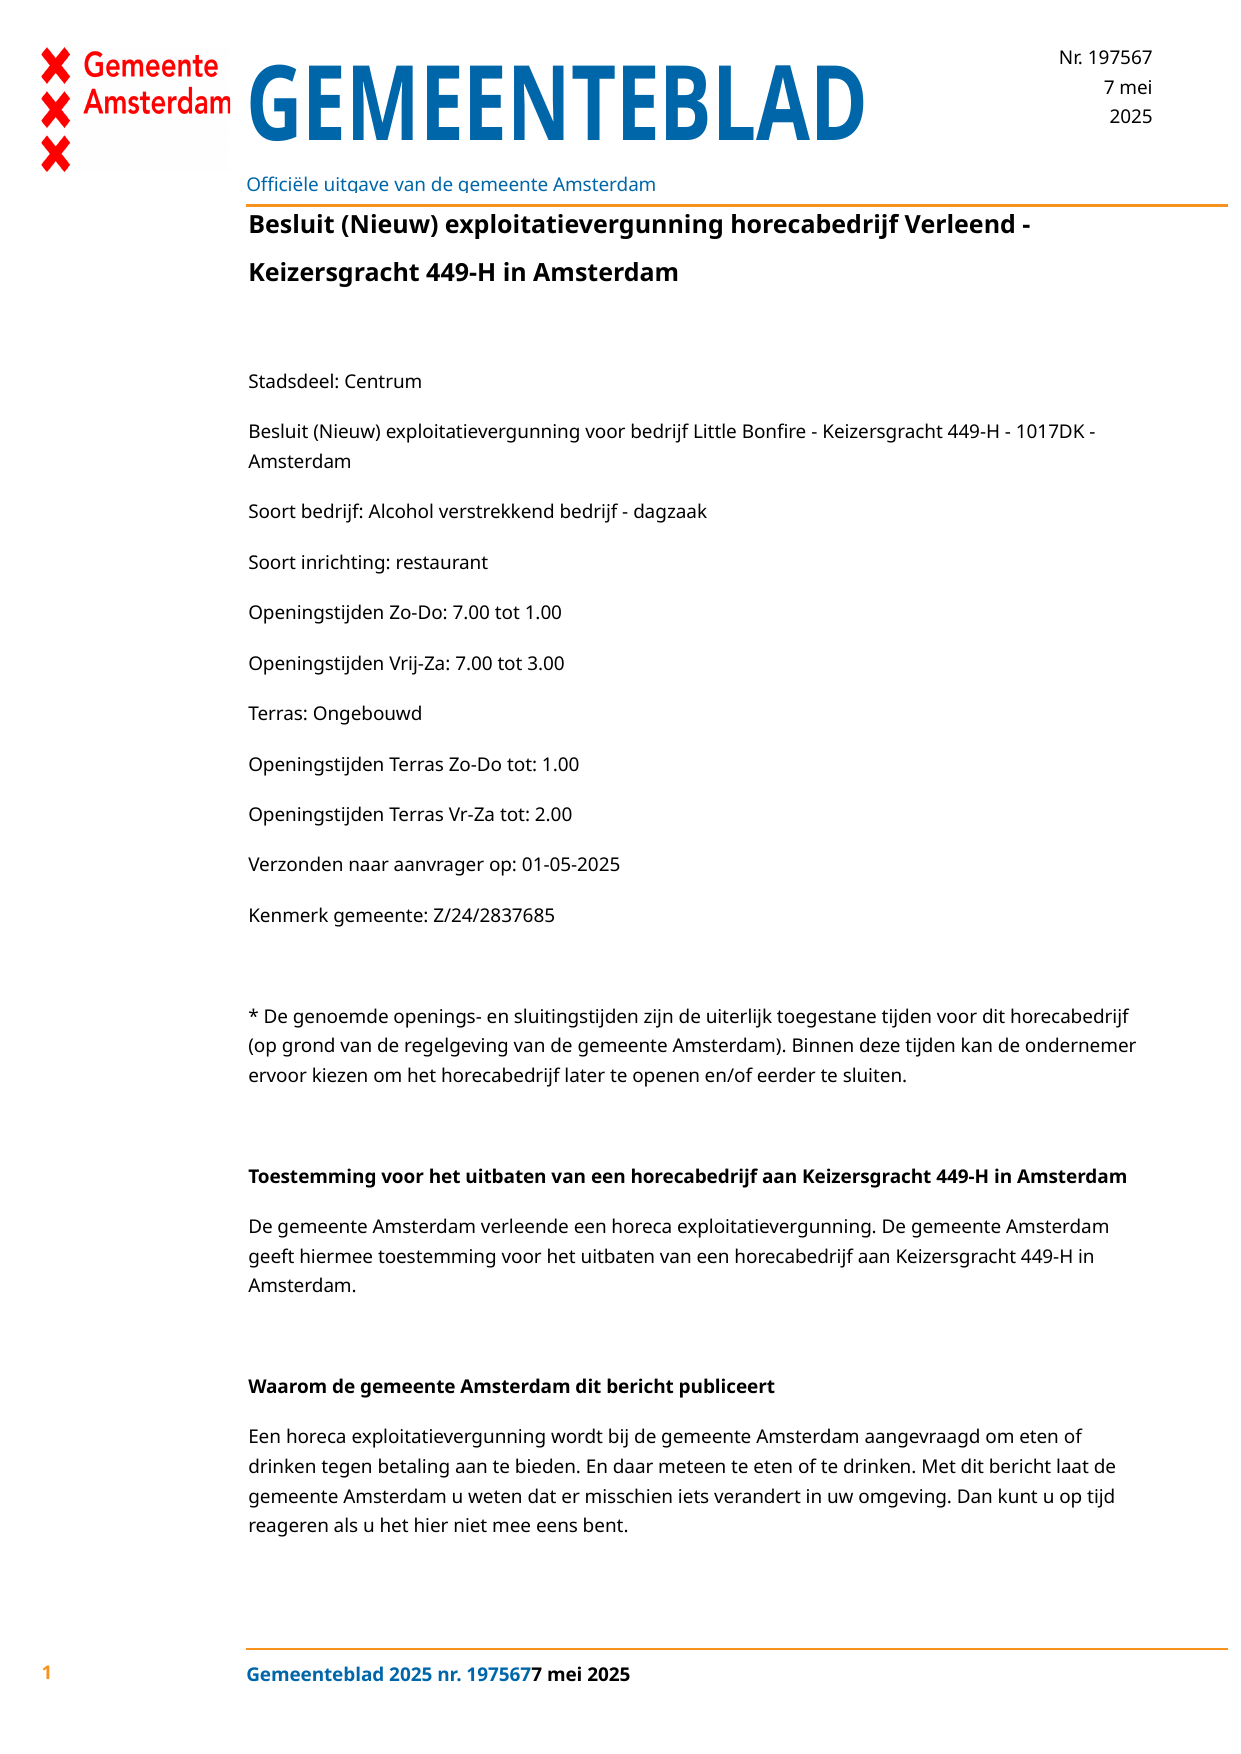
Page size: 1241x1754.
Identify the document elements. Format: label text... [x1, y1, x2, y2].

text Besluit (Nieuw) exploitatievergunning voor bedrijf Little Bonfire - Keizersgracht 449-H - 1017DK - Amsterdam [248, 419, 1152, 474]
text Openingstijden Terras Vr-Za tot: 2.00 [248, 801, 1152, 827]
text Soort bedrijf: Alcohol verstrekkend bedrijf - dagzaak [248, 499, 1152, 524]
text Toestemming voor het uitbaten van een horecabedrijf aan Keizersgracht 449-H in Amsterdam [248, 1163, 1152, 1189]
text Kenmerk gemeente: Z/24/2837685 [248, 902, 1152, 928]
text Verzonden naar aanvrager op: 01-05-2025 [248, 852, 1152, 877]
text * De genoemde openings- en sluitingstijden zijn de uiterlijk toegestane tijden voor dit horecabedrijf (op grond van de regelgeving van de gemeente Amsterdam). Binnen deze tijden kan de ondernemer ervoor kiezen om het horecabedrijf later te openen en/of eerder te sluiten. [248, 1003, 1152, 1088]
text Openingstijden Vrij-Za: 7.00 tot 3.00 [248, 650, 1152, 676]
text Waarom de gemeente Amsterdam dit bericht publiceert [248, 1373, 1152, 1399]
picture [41, 47, 231, 172]
text Soort inrichting: restaurant [248, 549, 1152, 575]
text Openingstijden Terras Zo-Do tot: 1.00 [248, 751, 1152, 777]
text Een horeca exploitatievergunning wordt bij de gemeente Amsterdam aangevraagd om eten of drinken tegen betaling aan te bieden. En daar meteen te eten of te drinken. Met dit bericht laat de gemeente Amsterdam u weten dat er misschien iets verandert in uw omgeving. Dan kunt u op tijd reageren als u het hier niet mee eens bent. [248, 1424, 1152, 1538]
text De gemeente Amsterdam verleende een horeca exploitatievergunning. De gemeente Amsterdam geeft hiermee toestemming voor het uitbaten van een horecabedrijf aan Keizersgracht 449-H in Amsterdam. [248, 1213, 1152, 1298]
text Terras: Ongebouwd [248, 700, 1152, 726]
text Besluit (Nieuw) exploitatievergunning horecabedrijf Verleend - Keizersgracht 449-H in Amsterdam [248, 207, 1152, 288]
text Openingstijden Zo-Do: 7.00 tot 1.00 [248, 599, 1152, 625]
text Stadsdeel: Centrum [248, 368, 1152, 394]
